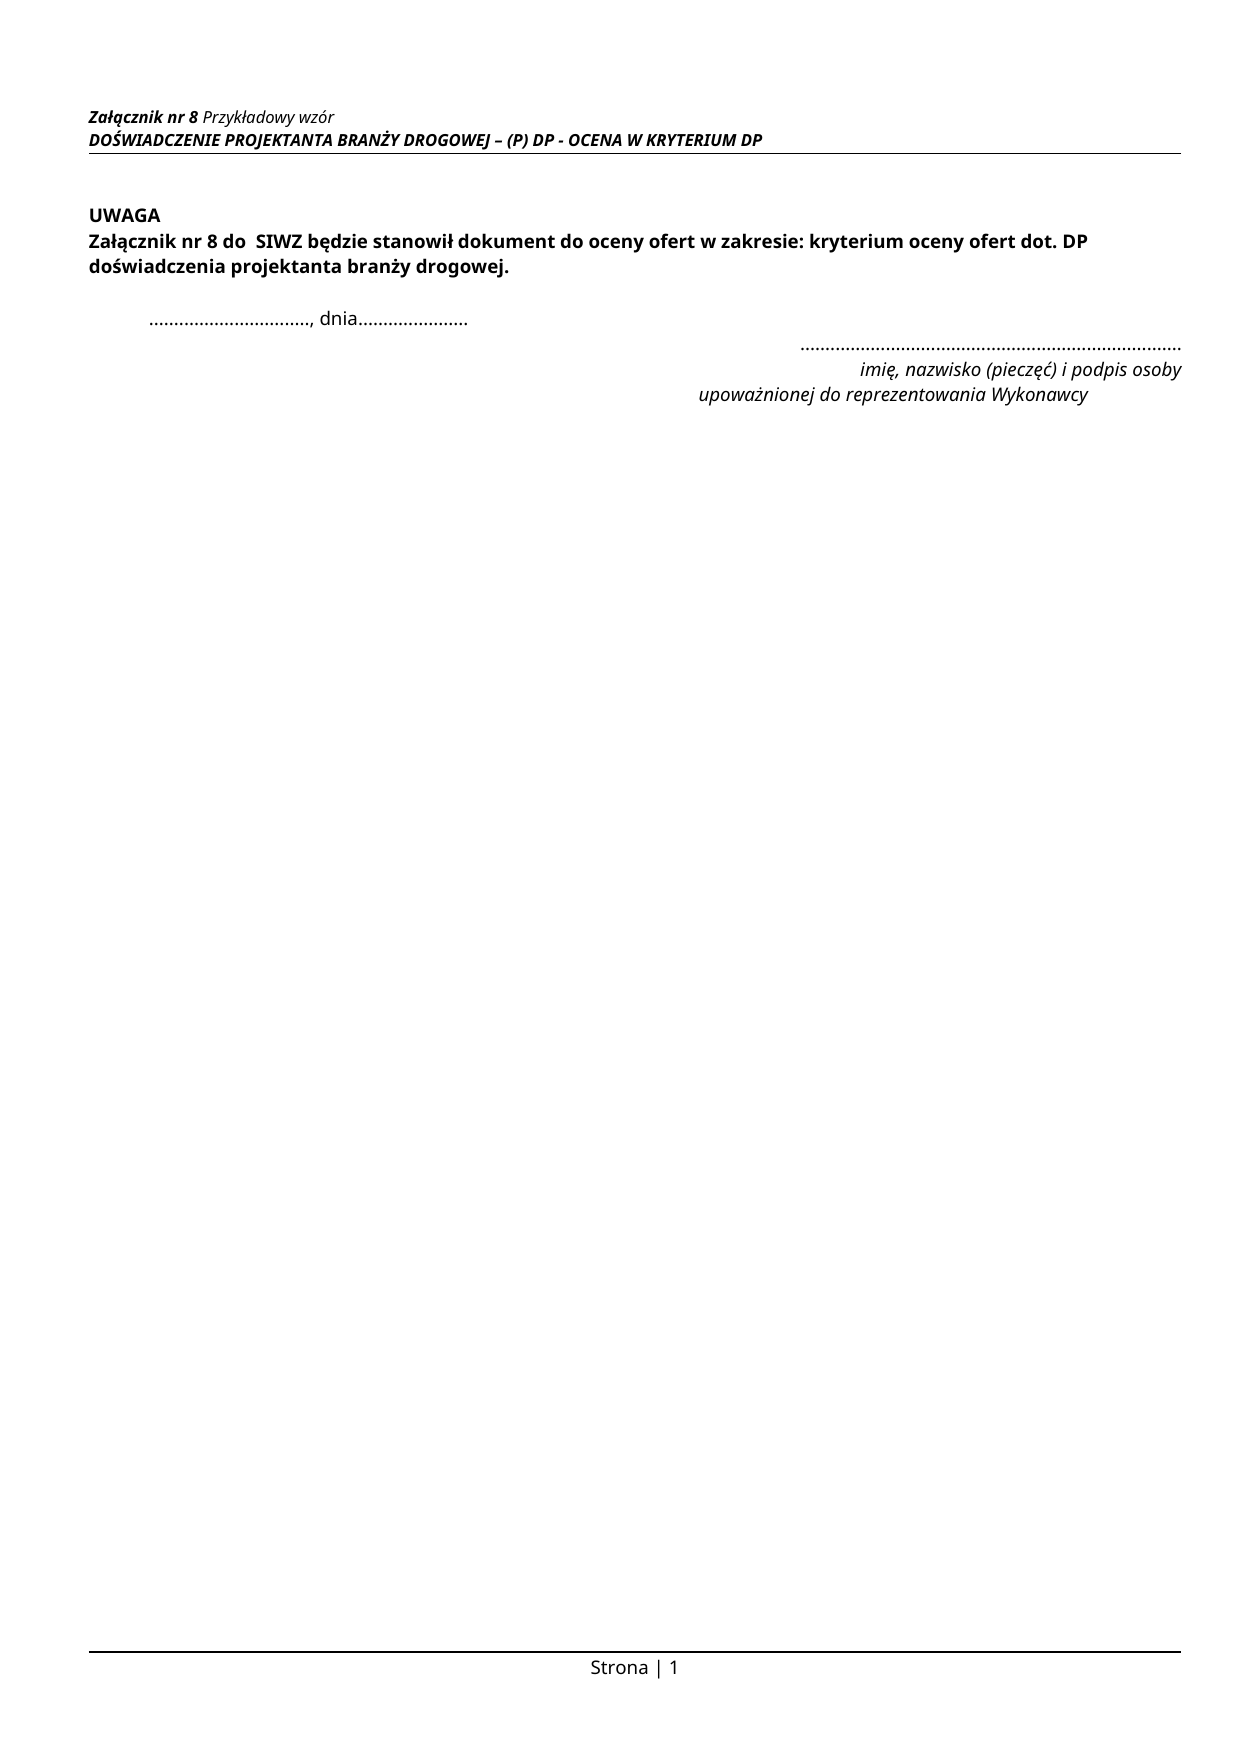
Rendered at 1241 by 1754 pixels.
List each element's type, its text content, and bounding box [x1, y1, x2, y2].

text Załącznik nr 8 do SIWZ będzie stanowił dokument do oceny ofert w zakresie: kryterium oceny ofert dot. DP doświadczenia projektanta branży drogowej. [89, 228, 1181, 279]
text upoważnionej do reprezentowania Wykonawcy [89, 381, 1181, 407]
text UWAGA [89, 203, 1181, 228]
text ................................, dnia...................... ............................................................................ [89, 305, 1181, 356]
text imię, nazwisko (pieczęć) i podpis osoby [89, 356, 1181, 381]
